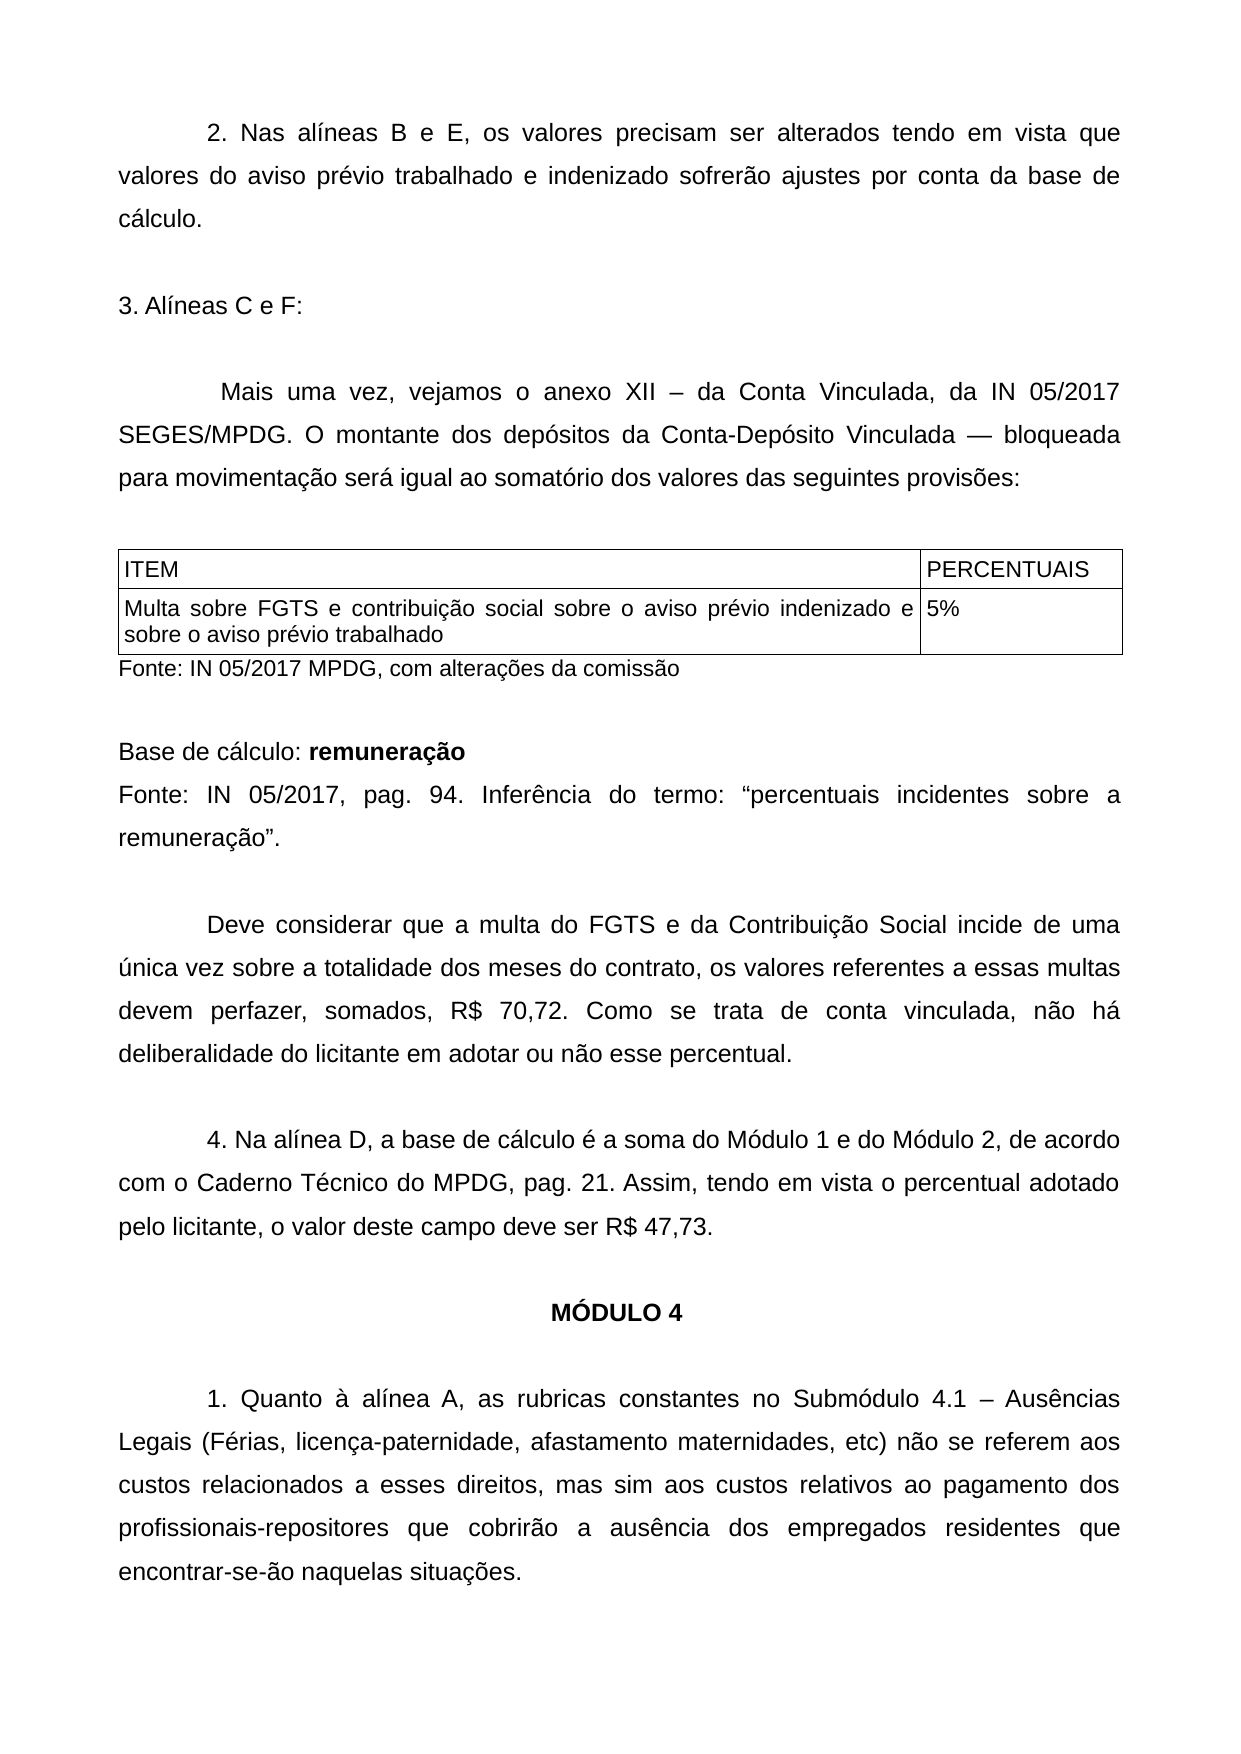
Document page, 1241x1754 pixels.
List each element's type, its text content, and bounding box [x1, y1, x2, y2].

text MÓDULO 4 [118, 1298, 1122, 1326]
text Fonte: IN 05/2017 MPDG, com alterações da comissão [118, 655, 1122, 681]
table_cell Multa sobre FGTS e contribuição social sobre o aviso prévio indenizado e sobre o aviso prévio trabalhado [119, 589, 920, 653]
text Fonte: IN 05/2017, pag. 94. Inferência do termo: “percentuais incidentes sobre a remuneração”. [118, 780, 1122, 852]
table_cell 5% [921, 589, 1122, 653]
table_header ITEM [119, 550, 920, 588]
text 2. Nas alíneas B e E, os valores precisam ser alterados tendo em vista que valores do aviso prévio trabalhado e indenizado sofrerão ajustes por conta da base de cálculo. [118, 118, 1122, 233]
table_header PERCENTUAIS [921, 550, 1122, 588]
text 4. Na alínea D, a base de cálculo é a soma do Módulo 1 e do Módulo 2, de acordo com o Caderno Técnico do MPDG, pag. 21. Assim, tendo em vista o percentual adotado pelo licitante, o valor deste campo deve ser R$ 47,73. [118, 1125, 1122, 1240]
text Base de cálculo: remuneração [118, 737, 1122, 766]
text 3. Alíneas C e F: [118, 291, 1122, 319]
text 1. Quanto à alínea A, as rubricas constantes no Submódulo 4.1 – Ausências Legais (Férias, licença-paternidade, afastamento maternidades, etc) não se referem aos custos relacionados a esses direitos, mas sim aos custos relativos ao pagamento dos profissionais-repositores que cobrirão a ausência dos empregados residentes que encontrar-se-ão naquelas situações. [118, 1384, 1122, 1585]
text Deve considerar que a multa do FGTS e da Contribuição Social incide de uma única vez sobre a totalidade dos meses do contrato, os valores referentes a essas multas devem perfazer, somados, R$ 70,72. Como se trata de conta vinculada, não há deliberalidade do licitante em adotar ou não esse percentual. [118, 909, 1122, 1068]
text Mais uma vez, vejamos o anexo XII – da Conta Vinculada, da IN 05/2017 SEGES/MPDG. O montante dos depósitos da Conta-Depósito Vinculada ― bloqueada para movimentação será igual ao somatório dos valores das seguintes provisões: [118, 377, 1122, 492]
